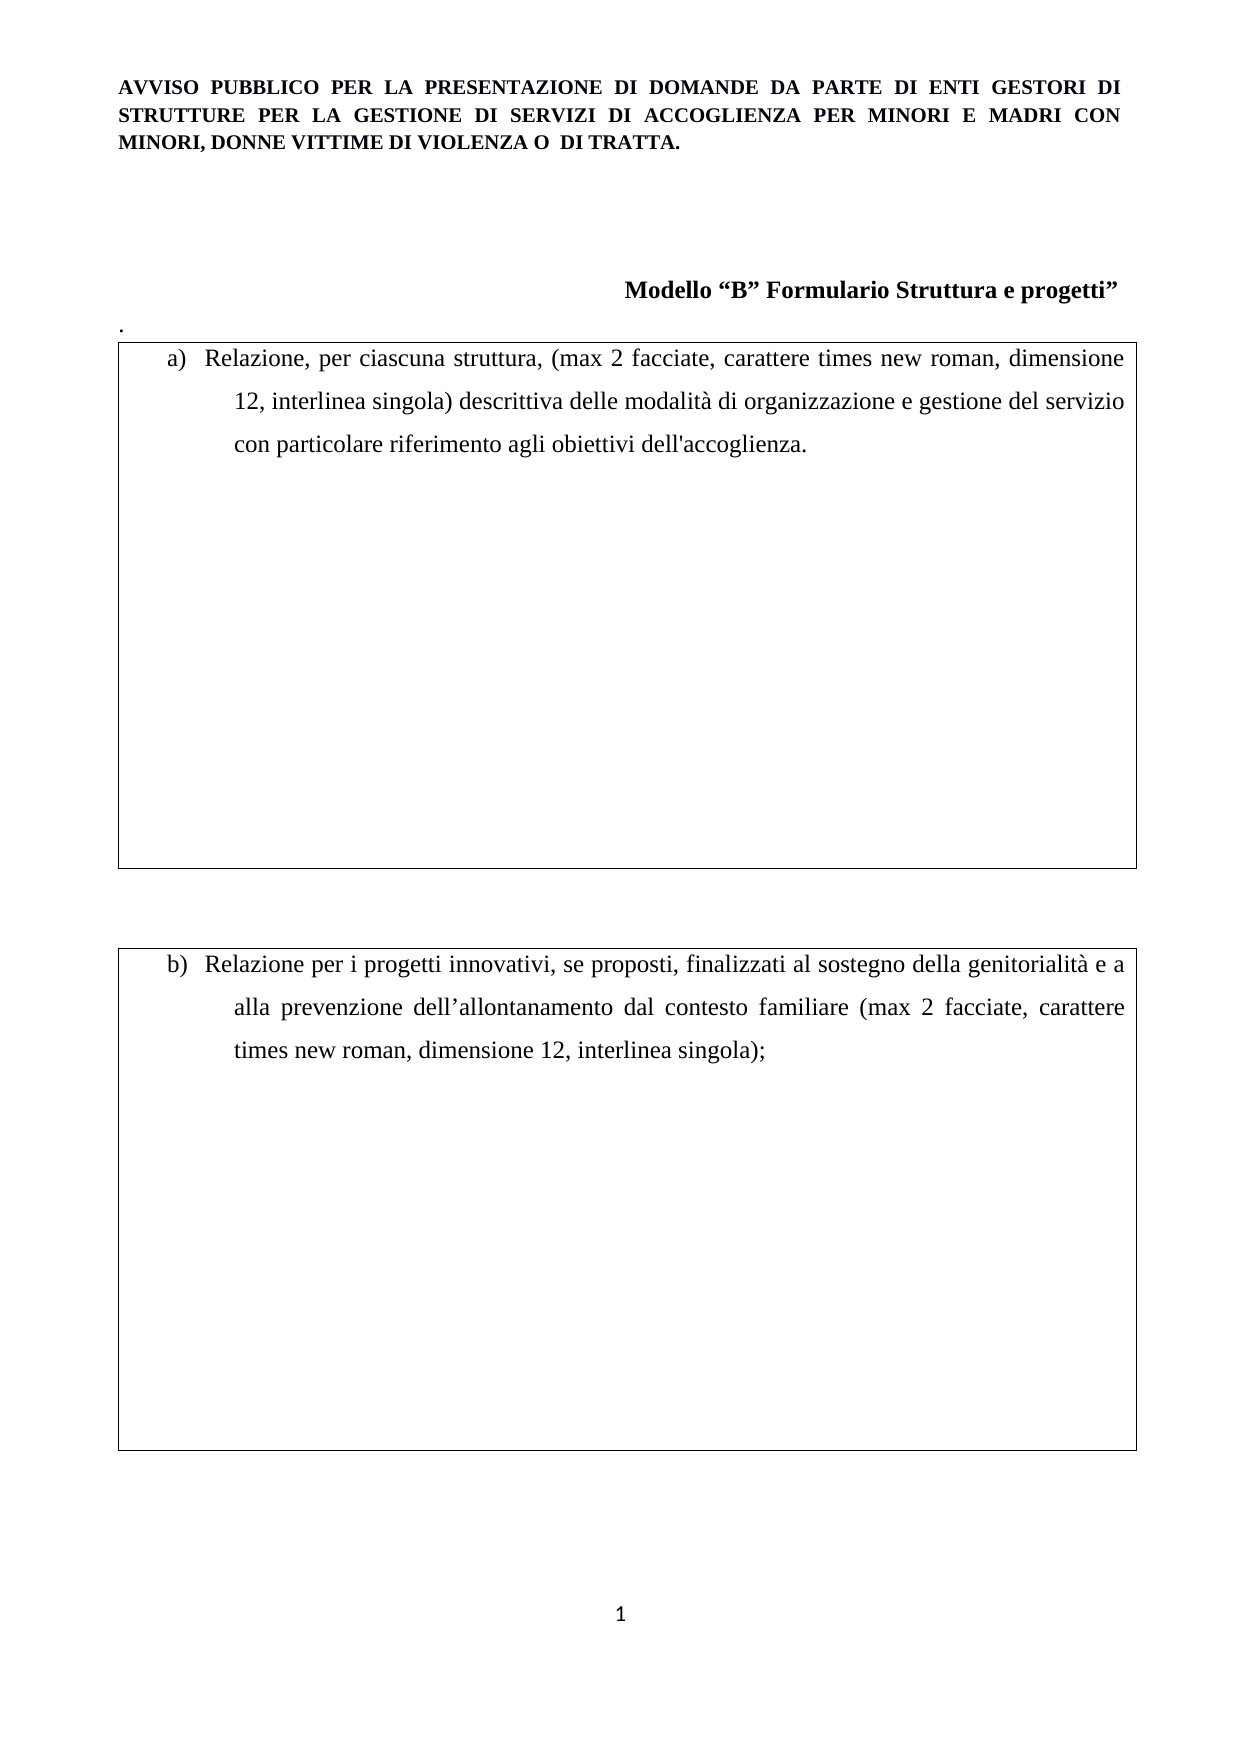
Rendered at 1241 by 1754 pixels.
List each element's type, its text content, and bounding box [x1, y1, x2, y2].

text Modello “B” Formulario Struttura e progetti” [118, 276, 1122, 304]
text AVVISO PUBBLICO PER LA PRESENTAZIONE DI DOMANDE DA PARTE DI ENTI GESTORI DI STRUTTURE PER LA GESTIONE DI SERVIZI DI ACCOGLIENZA PER MINORI E MADRI CON MINORI, DONNE VITTIME DI VIOLENZA O DI TRATTA. [118, 75, 1122, 154]
table_header Relazione per i progetti innovativi, se proposti, finalizzati al sostegno della genitorialità e a alla prevenzione dell’allontanamento dal contesto familiare (max 2 facciate, carattere times new roman, dimensione 12, interlinea singola); [119, 949, 1136, 1449]
text . [118, 309, 1122, 337]
table_header Relazione, per ciascuna struttura, (max 2 facciate, carattere times new roman, dimensione 12, interlinea singola) descrittiva delle modalità di organizzazione e gestione del servizio con particolare riferimento agli obiettivi dell'accoglienza. [119, 343, 1136, 868]
